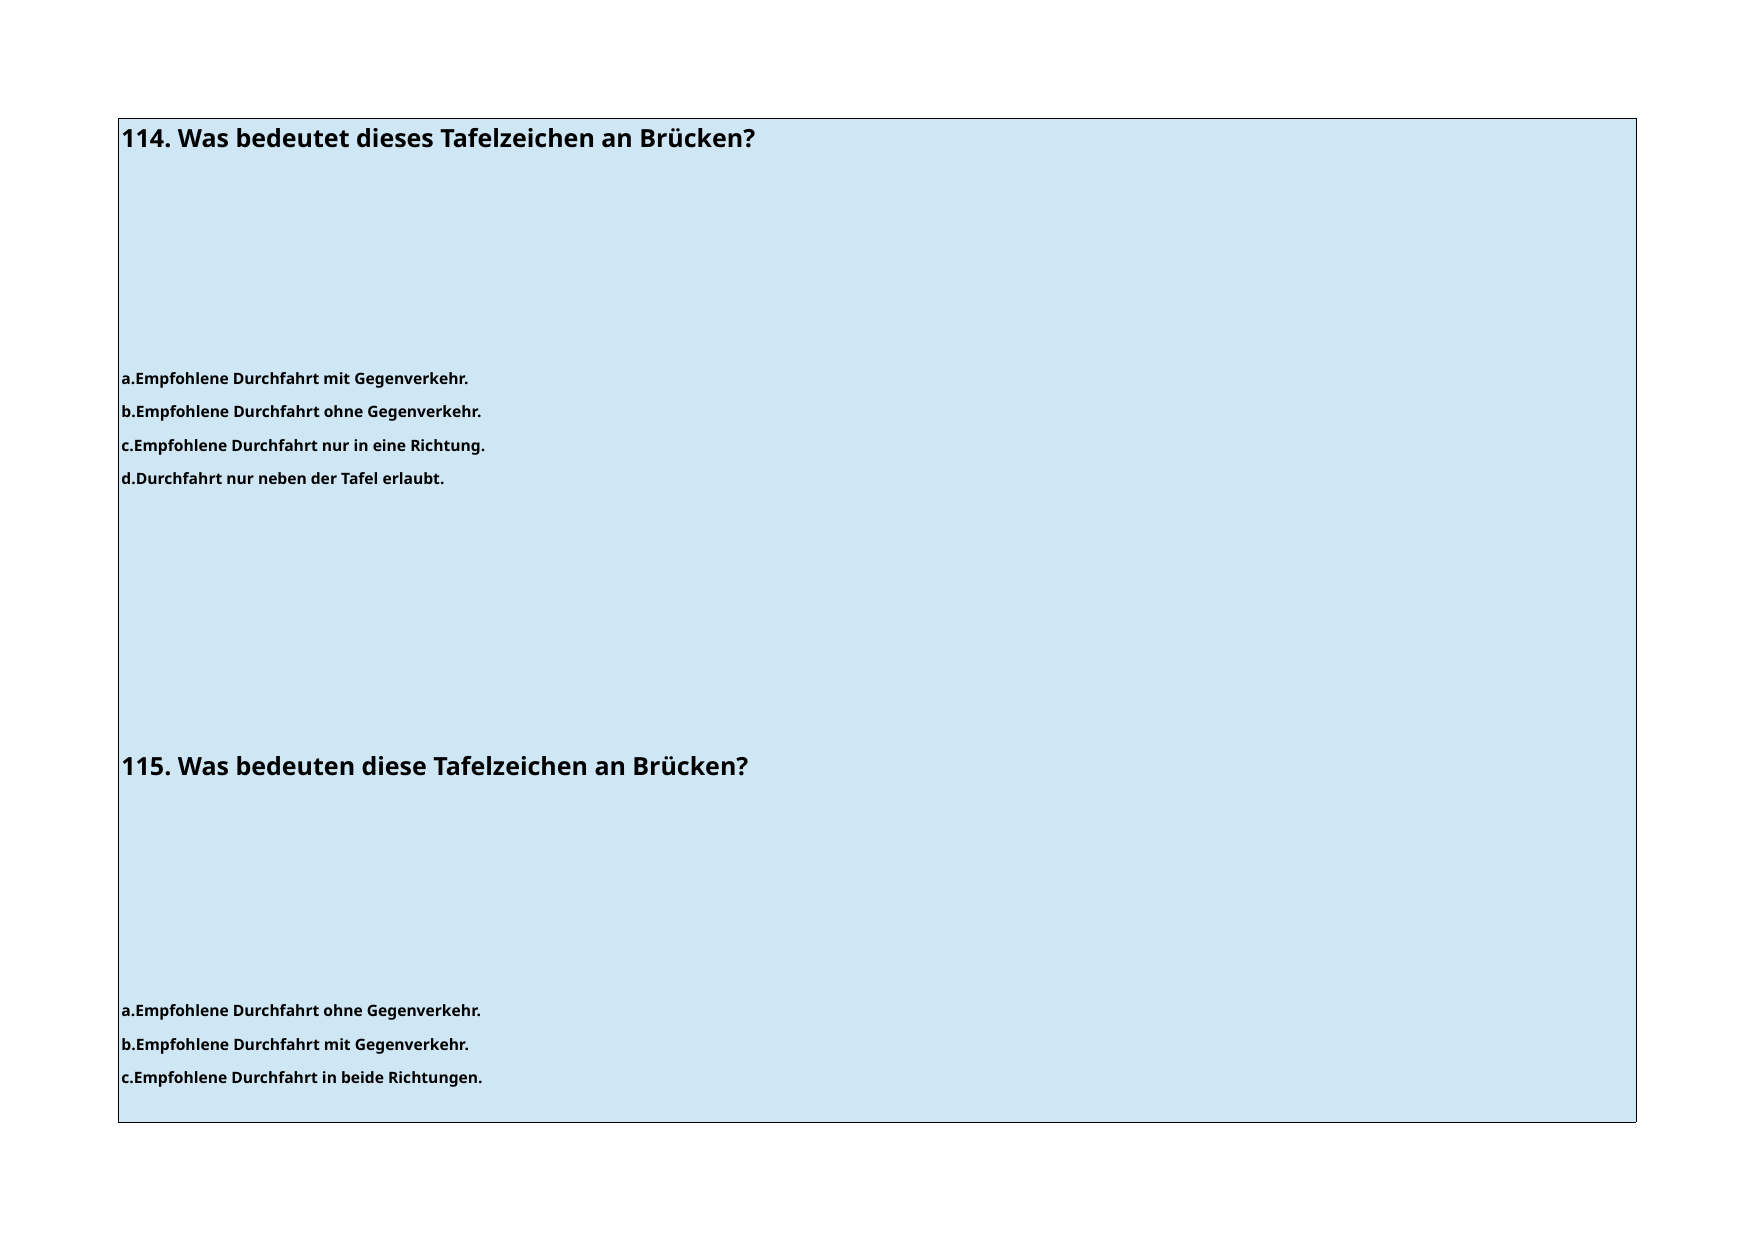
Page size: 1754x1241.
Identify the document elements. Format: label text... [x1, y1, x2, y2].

list Durchfahrt nur neben der Tafel erlaubt. [121, 468, 1633, 489]
text 115. Was bedeuten diese Tafelzeichen an Brücken? [121, 748, 1633, 782]
list Empfohlene Durchfahrt nur in eine Richtung. [121, 435, 1633, 456]
list Empfohlene Durchfahrt mit Gegenverkehr. [121, 1033, 1633, 1054]
list Empfohlene Durchfahrt mit Gegenverkehr. [121, 368, 1633, 389]
list Empfohlene Durchfahrt in beide Richtungen. [121, 1067, 1633, 1088]
list Empfohlene Durchfahrt ohne Gegenverkehr. [121, 1000, 1633, 1021]
text 114. Was bedeutet dieses Tafelzeichen an Brücken? [121, 121, 1633, 155]
list Empfohlene Durchfahrt ohne Gegenverkehr. [121, 401, 1633, 422]
